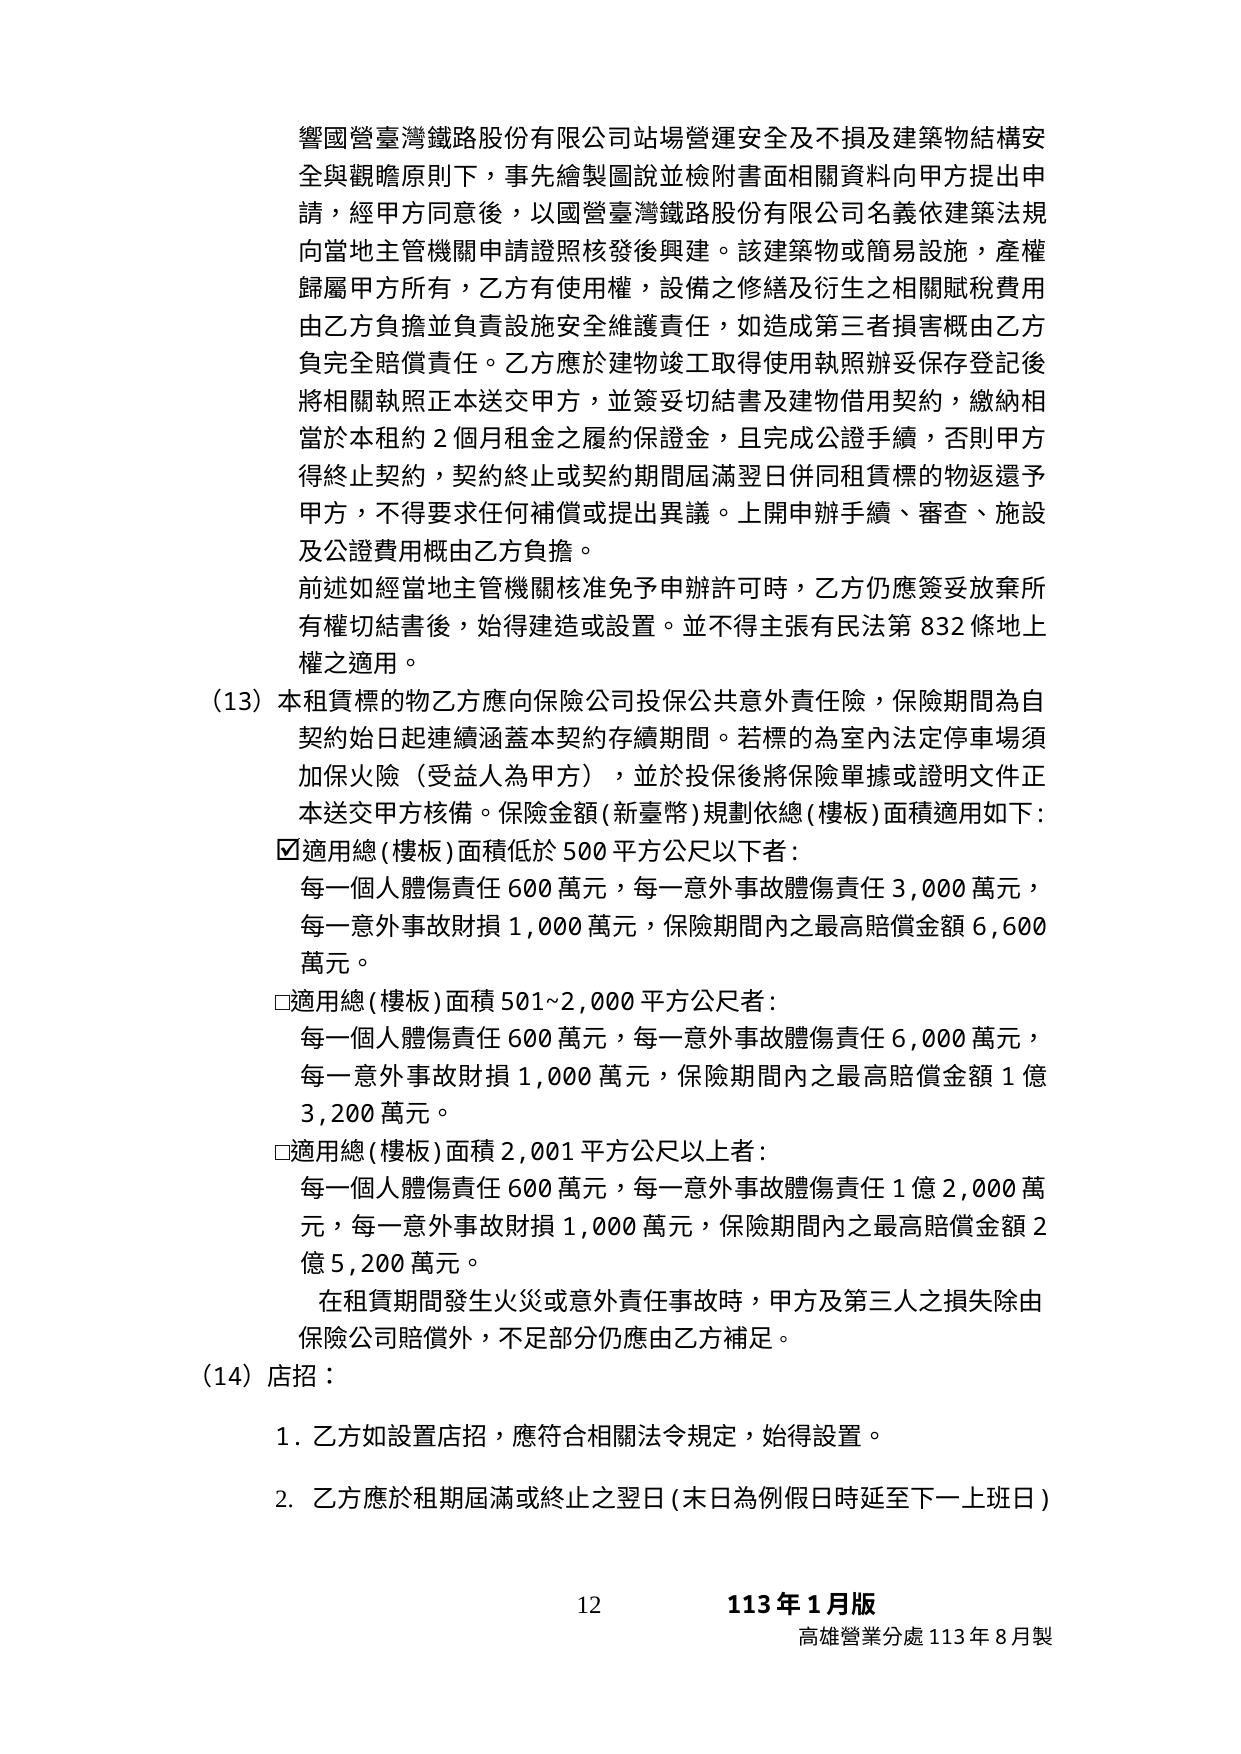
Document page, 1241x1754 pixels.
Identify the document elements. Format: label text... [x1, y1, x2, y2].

text 前述如經當地主管機關核准免予申辦許可時，乙方仍應簽妥放棄所有權切結書後，始得建造或設置。並不得主張有民法第832條地上權之適用。 [298, 568, 1047, 680]
list 乙方應於租期屆滿或終止之翌日(末日為例假日時延至下一上班日) [275, 1455, 1053, 1518]
text 適用總(樓板)面積低於500平方公尺以下者: [275, 830, 1047, 868]
text 每一個人體傷責任600萬元，每一意外事故體傷責任1億2,000萬元，每一意外事故財損1,000萬元，保險期間內之最高賠償金額2億5,200萬元。 [300, 1168, 1047, 1280]
text □適用總(樓板)面積2,001平方公尺以上者: [275, 1130, 1047, 1168]
list 乙方如設置店招，應符合相關法令規定，始得設置。 [275, 1393, 1053, 1455]
list 店招： [187, 1355, 1047, 1393]
list 響國營臺灣鐵路股份有限公司站場營運安全及不損及建築物結構安全與觀瞻原則下，事先繪製圖說並檢附書面相關資料向甲方提出申請，經甲方同意後，以國營臺灣鐵路股份有限公司名義依建築法規向當地主管機關申請證照核發後興建。該建築物或簡易設施，產權歸屬甲方所有，乙方有使用權，設備之修繕及衍生之相關賦稅費用由乙方負擔並負責設施安全維護責任，如造成第三者損害概由乙方負完全賠償責任。乙方應於建物竣工取得使用執照辦妥保存登記後將相關執照正本送交甲方，並簽妥切結書及建物借用契約，繳納相當於本租約2個月租金之履約保證金，且完成公證手續，否則甲方得終止契約，契約終止或契約期間屆滿翌日併同租賃標的物返還予甲方，不得要求任何補償或提出異議。上開申辦手續、審查、施設及公證費用概由乙方負擔。 [197, 118, 1047, 568]
list 本租賃標的物乙方應向保險公司投保公共意外責任險，保險期間為自契約始日起連續涵蓋本契約存續期間。若標的為室內法定停車場須加保火險（受益人為甲方），並於投保後將保險單據或證明文件正本送交甲方核備。保險金額(新臺幣)規劃依總(樓板)面積適用如下: [197, 680, 1047, 830]
text 每一個人體傷責任600萬元，每一意外事故體傷責任3,000萬元，每一意外事故財損1,000萬元，保險期間內之最高賠償金額6,600萬元。 [300, 868, 1047, 980]
text □適用總(樓板)面積501~2,000平方公尺者: [275, 980, 1047, 1018]
text 每一個人體傷責任600萬元，每一意外事故體傷責任6,000萬元，每一意外事故財損1,000萬元，保險期間內之最高賠償金額1億3,200萬元。 [300, 1018, 1047, 1130]
text 在租賃期間發生火災或意外責任事故時，甲方及第三人之損失除由保險公司賠償外，不足部分仍應由乙方補足。 [199, 1280, 1047, 1355]
